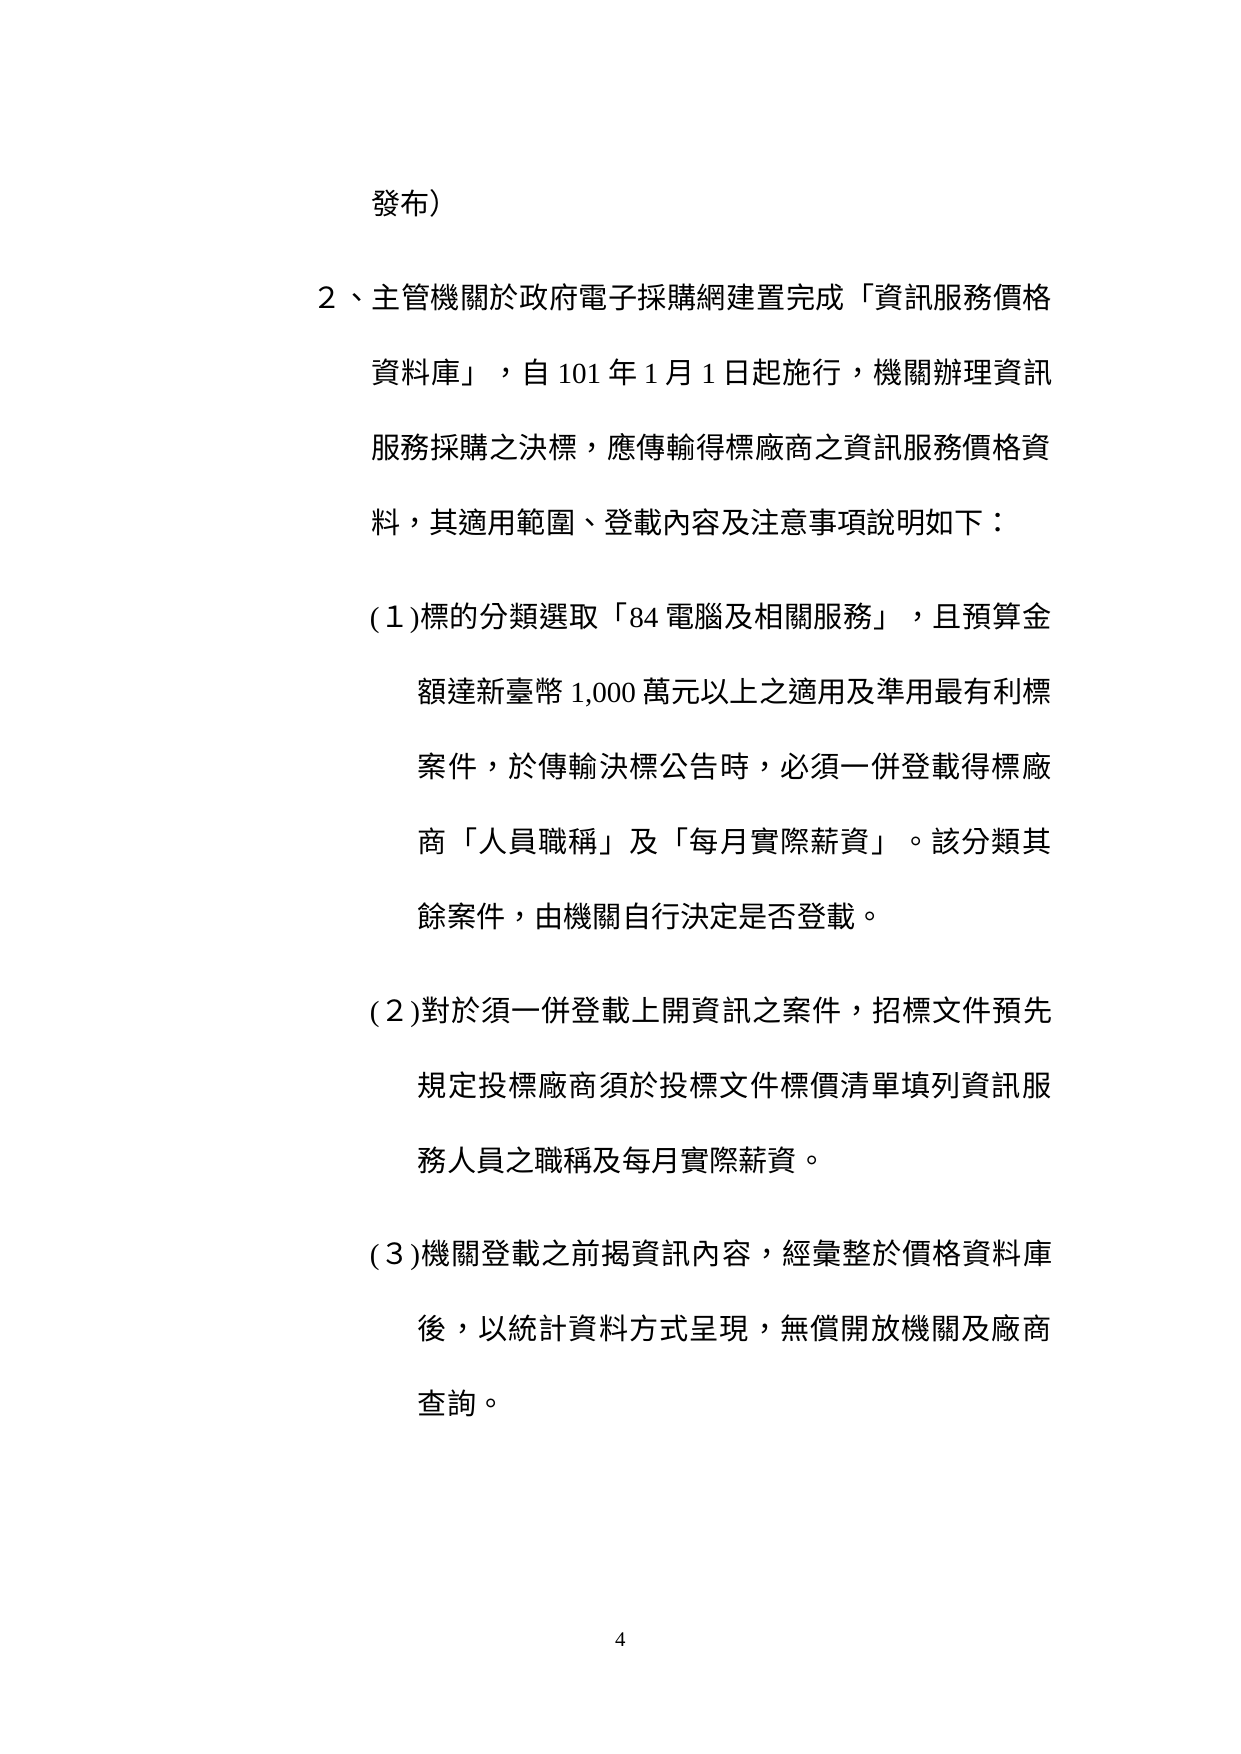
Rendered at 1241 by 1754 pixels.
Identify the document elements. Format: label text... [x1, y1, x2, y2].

text (３)機關登載之前揭資訊內容，經彙整於價格資料庫後，以統計資料方式呈現，無償開放機關及廠商查詢。 [369, 1214, 1053, 1439]
text 發布） [312, 164, 1053, 239]
text (２)對於須一併登載上開資訊之案件，招標文件預先規定投標廠商須於投標文件標價清單填列資訊服務人員之職稱及每月實際薪資。 [369, 971, 1053, 1196]
text (１)標的分類選取「84電腦及相關服務」，且預算金額達新臺幣1,000萬元以上之適用及準用最有利標案件，於傳輸決標公告時，必須一併登載得標廠商「人員職稱」及「每月實際薪資」。該分類其餘案件，由機關自行決定是否登載。 [369, 577, 1053, 952]
text ２、主管機關於政府電子採購網建置完成「資訊服務價格資料庫」，自101年1月1日起施行，機關辦理資訊服務採購之決標，應傳輸得標廠商之資訊服務價格資料，其適用範圍、登載內容及注意事項說明如下： [312, 258, 1053, 558]
